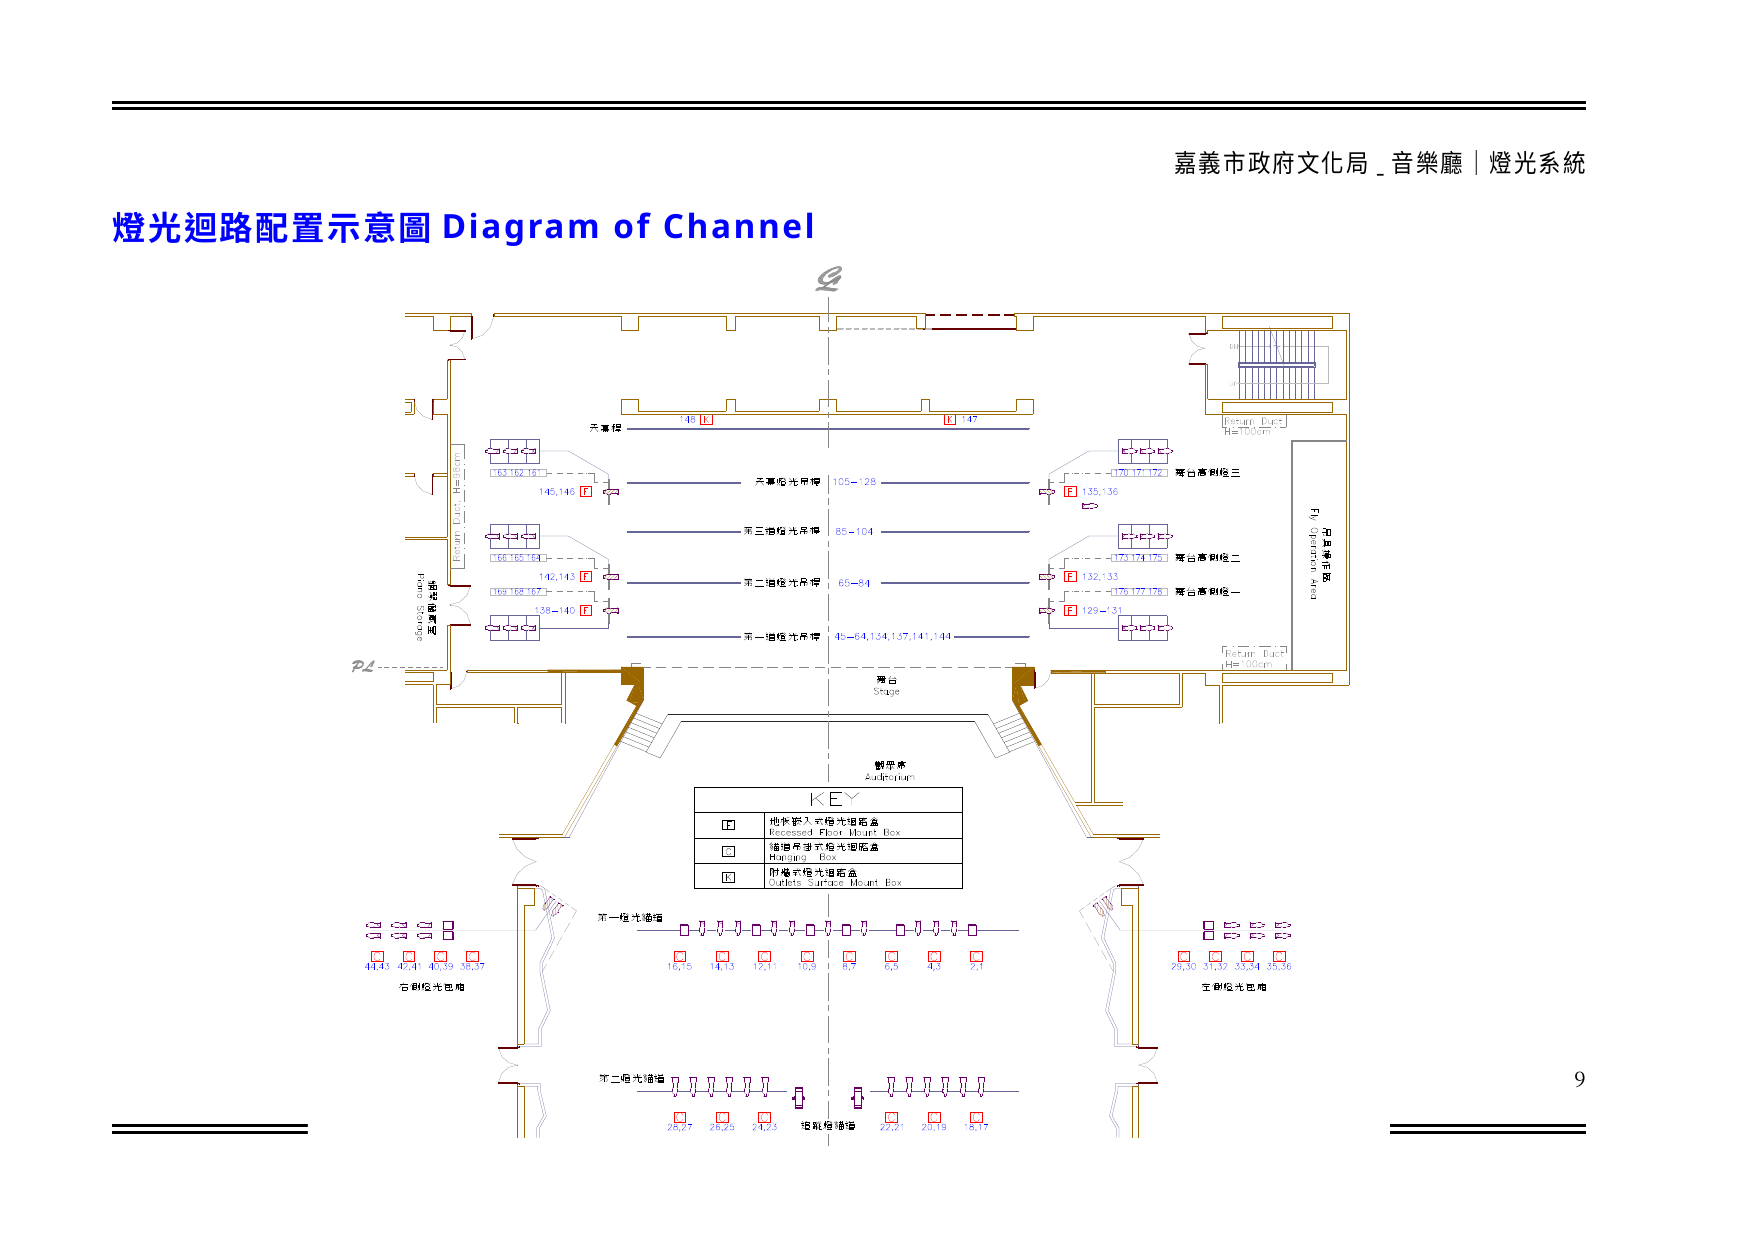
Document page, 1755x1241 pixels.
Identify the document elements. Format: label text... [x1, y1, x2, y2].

text 燈光迴路配置示意圖Diagram of Channel [112, 184, 1586, 247]
